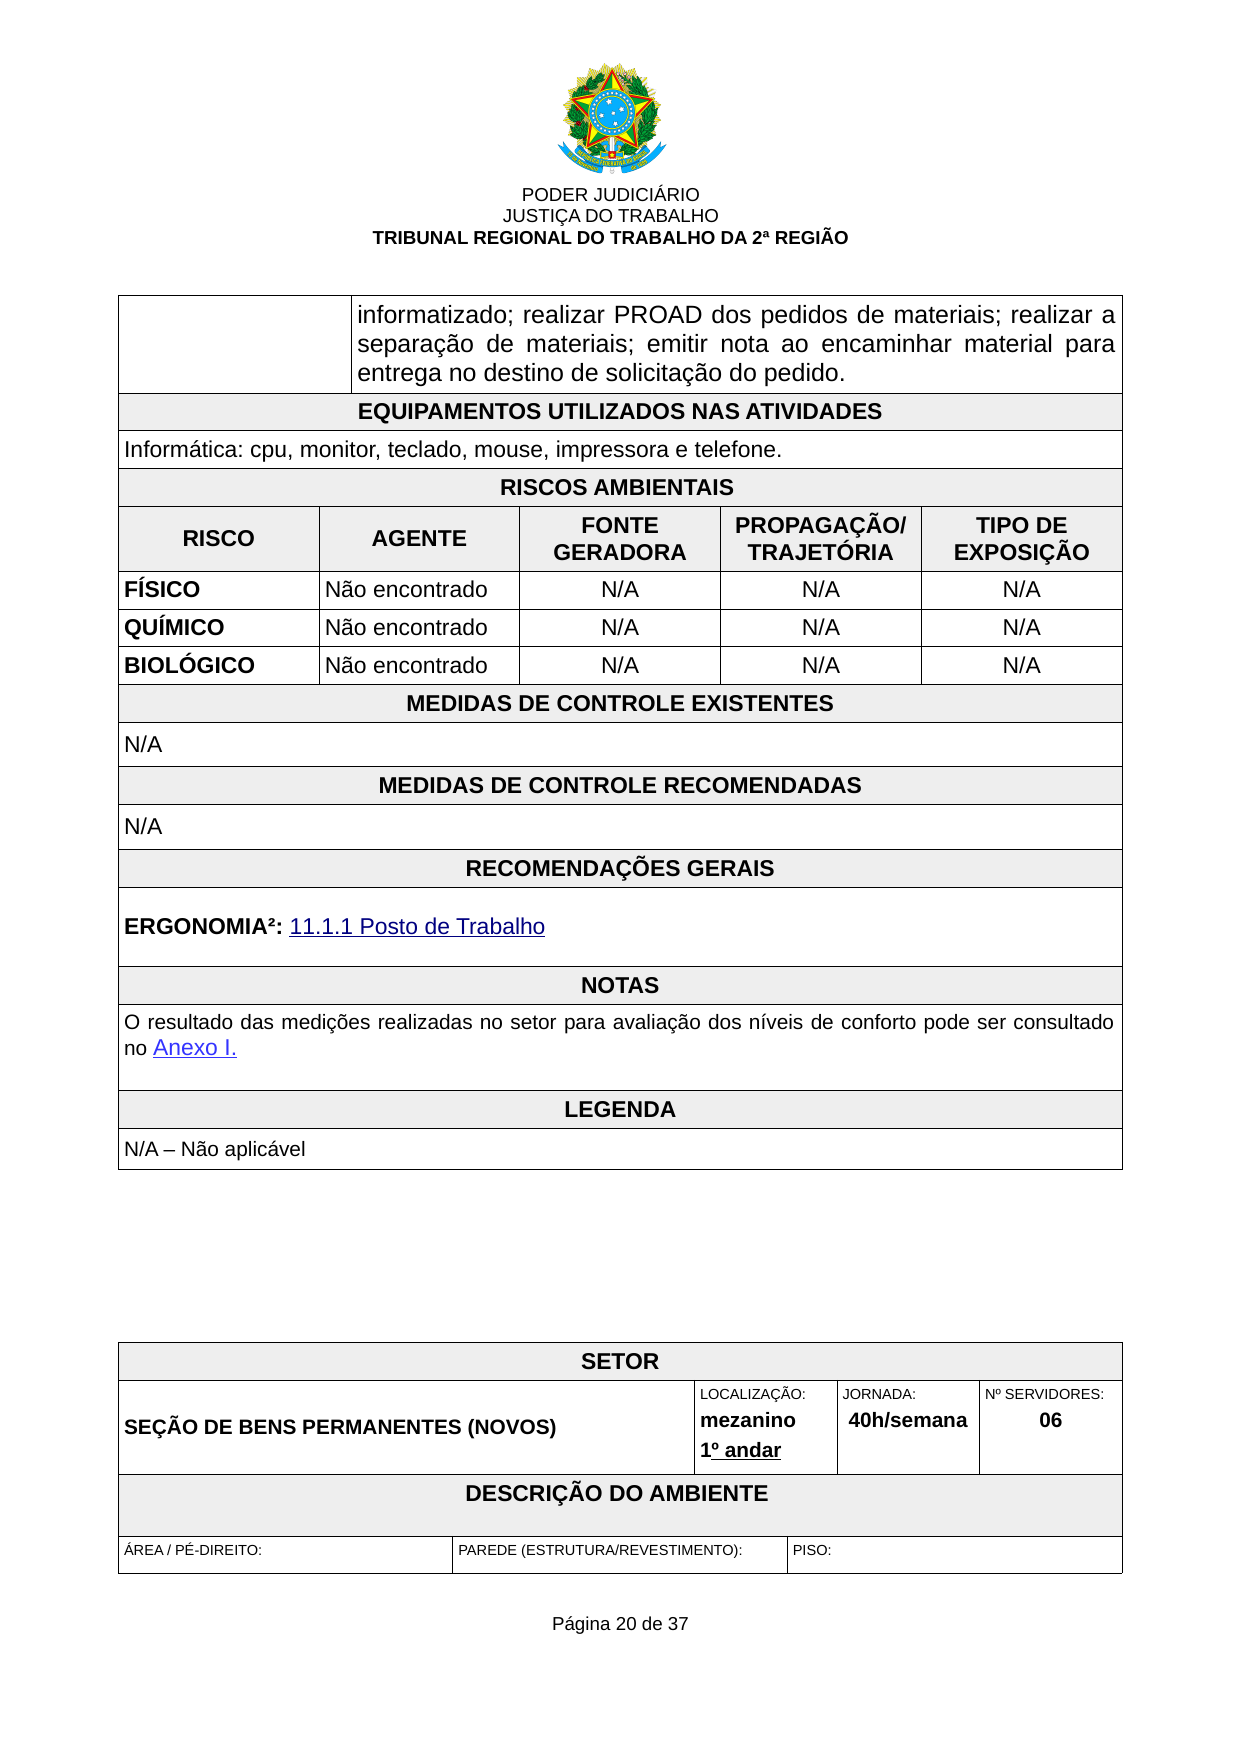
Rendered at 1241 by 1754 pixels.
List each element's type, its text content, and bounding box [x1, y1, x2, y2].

table_cell AGENTE [320, 507, 519, 571]
table_cell MEDIDAS DE CONTROLE RECOMENDADAS [119, 767, 1122, 804]
table_cell SEÇÃO DE BENS PERMANENTES (NOVOS) [119, 1381, 694, 1474]
table_cell N/A – Não aplicável [119, 1129, 1122, 1169]
table_cell LEGENDA [119, 1091, 1122, 1128]
table_cell FONTE GERADORA [520, 507, 720, 571]
table_header SETOR [119, 1343, 1122, 1380]
table_cell RECOMENDAÇÕES GERAIS [119, 850, 1122, 887]
table_cell Não encontrado [320, 647, 519, 684]
table_cell N/A [520, 610, 720, 646]
table_cell N/A [721, 610, 921, 646]
table_cell PAREDE (ESTRUTURA/REVESTIMENTO): [453, 1537, 787, 1573]
table_cell N/A [922, 572, 1122, 608]
table_cell Não encontrado [320, 572, 519, 608]
table_cell DESCRIÇÃO DO AMBIENTE [119, 1475, 1122, 1536]
table_cell N/A [119, 723, 1122, 766]
table_cell N/A [922, 647, 1122, 684]
table_cell RISCOS AMBIENTAIS [119, 469, 1122, 506]
table_cell informatizado; realizar PROAD dos pedidos de materiais; realizar a separação de materiais; emitir nota ao encaminhar material para entrega no destino de solicitação do pedido. [352, 296, 1122, 392]
table_cell N/A [721, 647, 921, 684]
table_cell Não encontrado [320, 610, 519, 646]
table_cell O resultado das medições realizadas no setor para avaliação dos níveis de conforto pode ser consultado no Anexo I. [119, 1005, 1122, 1090]
table_cell NOTAS [119, 967, 1122, 1004]
table_cell TIPO DE EXPOSIÇÃO [922, 507, 1122, 571]
table_cell BIOLÓGICO [119, 647, 319, 684]
table_cell N/A [520, 647, 720, 684]
table_cell [119, 296, 351, 392]
table_cell N/A [520, 572, 720, 608]
table_cell ERGONOMIA²: 11.1.1 Posto de Trabalho [119, 888, 1122, 966]
table_cell Nº SERVIDORES: 06 [980, 1381, 1122, 1474]
table_cell N/A [922, 610, 1122, 646]
table_cell MEDIDAS DE CONTROLE EXISTENTES [119, 685, 1122, 722]
table_cell QUÍMICO [119, 610, 319, 646]
table_cell PISO: [788, 1537, 1122, 1573]
table_cell N/A [119, 805, 1122, 849]
table_cell PROPAGAÇÃO/ TRAJETÓRIA [721, 507, 921, 571]
table_cell LOCALIZAÇÃO: mezanino 1º andar [695, 1381, 837, 1474]
table_cell EQUIPAMENTOS UTILIZADOS NAS ATIVIDADES [119, 394, 1122, 430]
table_cell FÍSICO [119, 572, 319, 608]
table_cell ÁREA / PÉ-DIREITO: [119, 1537, 452, 1573]
table_cell RISCO [119, 507, 319, 571]
table_cell N/A [721, 572, 921, 608]
table_cell JORNADA: 40h/semana [838, 1381, 979, 1474]
table_cell Informática: cpu, monitor, teclado, mouse, impressora e telefone. [119, 431, 1122, 468]
